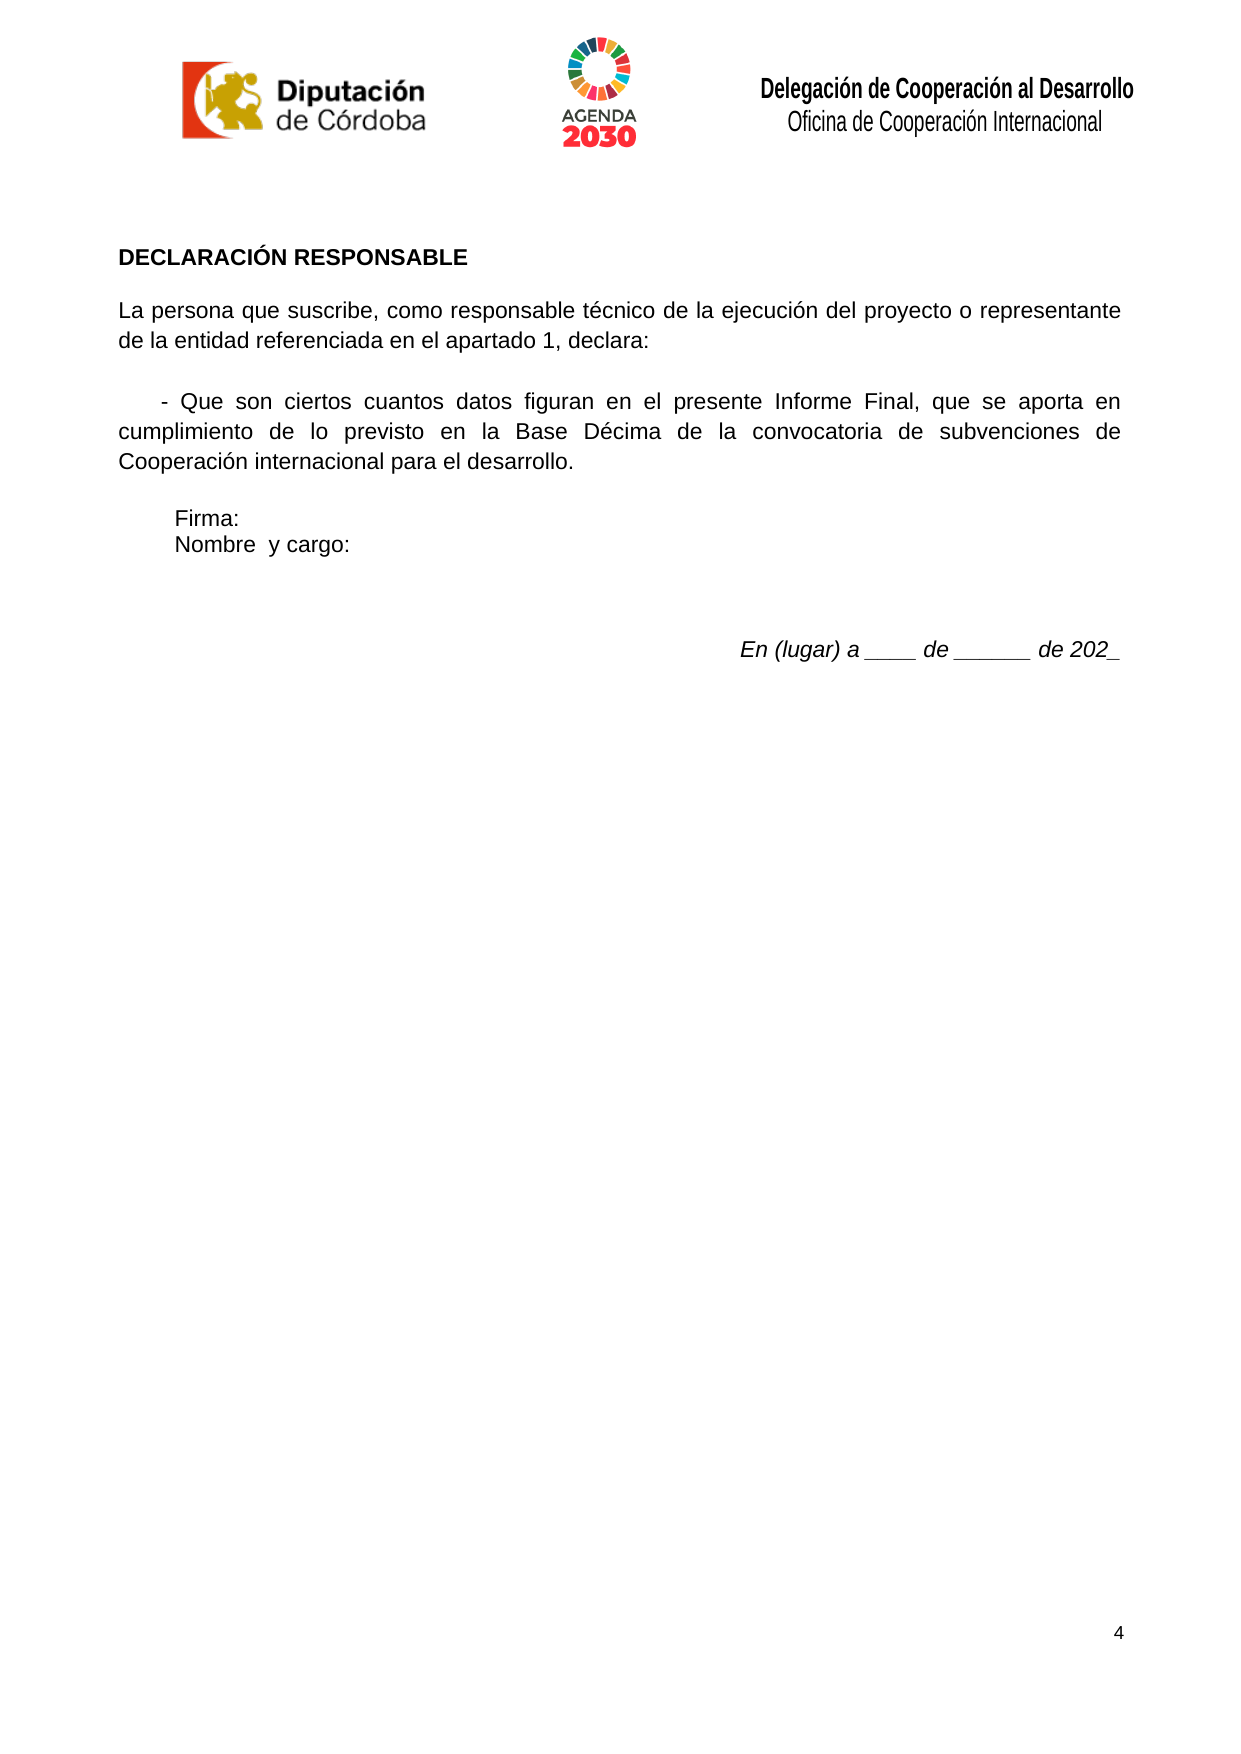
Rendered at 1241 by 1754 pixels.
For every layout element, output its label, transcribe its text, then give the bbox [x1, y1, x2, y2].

text - Que son ciertos cuantos datos figuran en el presente Informe Final, que se aporta en cumplimiento de lo previsto en la Base Décima de la convocatoria de subvenciones de Cooperación internacional para el desarrollo. [118, 388, 1122, 474]
text DECLARACIÓN RESPONSABLE [118, 244, 1122, 271]
text La persona que suscribe, como responsable técnico de la ejecución del proyecto o representante de la entidad referenciada en el apartado 1, declara: [118, 297, 1122, 353]
text Firma: [118, 504, 1149, 531]
picture [548, 22, 650, 158]
text Nombre y cargo: [118, 531, 1149, 557]
text En (lugar) a ____ de ______ de 202_ [118, 636, 1122, 663]
picture [159, 55, 450, 147]
